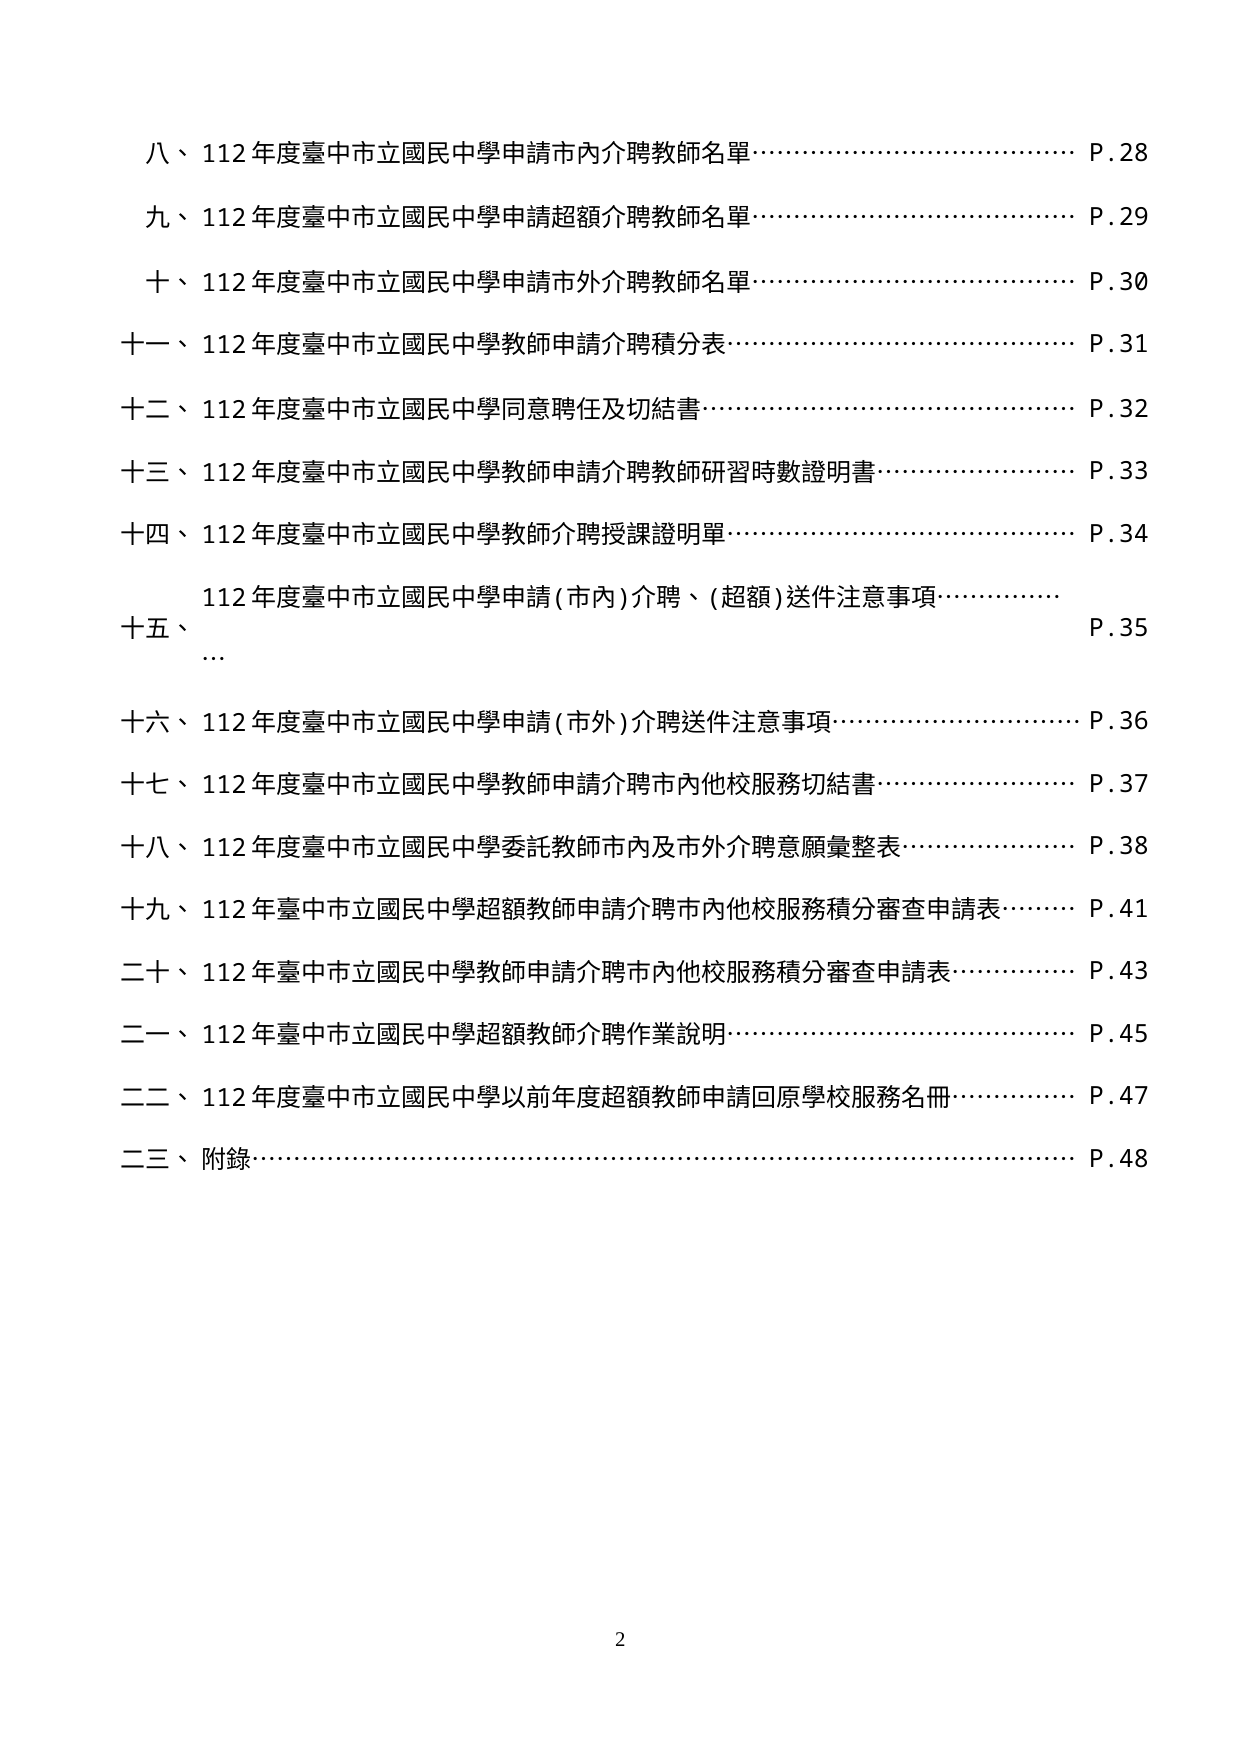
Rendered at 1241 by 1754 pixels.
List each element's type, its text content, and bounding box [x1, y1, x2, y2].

table_cell 附錄……………………………………………………………………………………… [198, 1116, 1086, 1178]
table_cell P.47 [1086, 1054, 1186, 1116]
table_cell 二三、 [90, 1116, 198, 1178]
table_cell 二十、 [90, 929, 198, 991]
table_cell P.43 [1086, 929, 1186, 991]
table_cell 二二、 [90, 1054, 198, 1116]
table_cell 九、 [90, 174, 198, 237]
table_cell P.36 [1086, 679, 1186, 741]
table_cell 112年臺中巿立國民中學教師申請介聘巿內他校服務積分審查申請表…………… [198, 929, 1086, 991]
table_cell 112年臺中巿立國民中學超額教師介聘作業說明…………………………………… [198, 991, 1086, 1053]
table_cell 十二、 [90, 366, 198, 428]
table_cell P.28 [1086, 108, 1186, 172]
table_cell [198, 1179, 1086, 1241]
table_cell 112年度臺中市立國民中學教師申請介聘教師研習時數證明書…………………… [198, 429, 1086, 491]
table_cell 二一、 [90, 991, 198, 1053]
table_cell 112年度臺中巿立國民中學教師申請介聘積分表…………………………………… [198, 301, 1086, 364]
table_cell [1086, 1179, 1186, 1241]
table_cell P.29 [1086, 174, 1186, 237]
table_cell 十、 [90, 239, 198, 301]
table_cell 112年度臺中市立國民中學委託教師市內及市外介聘意願彙整表………………… [198, 804, 1086, 866]
table_cell 112年度臺中市立國民中學申請(市外)介聘送件注意事項………………………… [198, 679, 1086, 741]
table_cell 十六、 [90, 679, 198, 741]
table_cell P.38 [1086, 804, 1186, 866]
table_cell 112年度臺中市立國民中學教師申請介聘市內他校服務切結書…………………… [198, 741, 1086, 803]
table_cell P.45 [1086, 991, 1186, 1053]
table_cell [90, 1179, 198, 1241]
table_cell 112年度臺中市立國民中學申請超額介聘教師名單………………………………… [198, 174, 1086, 237]
table_cell 112年度臺中市立國民中學申請市內介聘教師名單………………………………… [198, 108, 1086, 172]
table_cell 112年臺中巿立國民中學超額教師申請介聘巿內他校服務積分審查申請表……… [198, 866, 1086, 928]
table_cell 十四、 [90, 491, 198, 553]
table_cell 十一、 [90, 301, 198, 364]
table_cell P.33 [1086, 429, 1186, 491]
table_cell 十七、 [90, 741, 198, 803]
table_cell 112年度臺中市立國民中學申請市外介聘教師名單………………………………… [198, 239, 1086, 301]
table_cell 112年度臺中市立國民中學教師介聘授課證明單…………………………………… [198, 491, 1086, 553]
table_cell 十三、 [90, 429, 198, 491]
table_cell 112年度臺中市立國民中學同意聘任及切結書……………………………………… [198, 366, 1086, 428]
table_cell P.34 [1086, 491, 1186, 553]
table_cell P.41 [1086, 866, 1186, 928]
table_cell P.48 [1086, 1116, 1186, 1178]
table_cell P.31 [1086, 301, 1186, 364]
table_cell 十五、 [90, 554, 198, 678]
table_cell 十九、 [90, 866, 198, 928]
table_cell P.32 [1086, 366, 1186, 428]
table_cell 十八、 [90, 804, 198, 866]
table_cell P.30 [1086, 239, 1186, 301]
table_cell P.37 [1086, 741, 1186, 803]
table_cell 112年度臺中市立國民中學申請(市內)介聘、(超額)送件注意事項……………… [198, 554, 1086, 678]
table_cell 八、 [90, 108, 198, 172]
table_cell P.35 [1086, 554, 1186, 678]
table_cell 112年度臺中市立國民中學以前年度超額教師申請回原學校服務名冊…………… [198, 1054, 1086, 1116]
